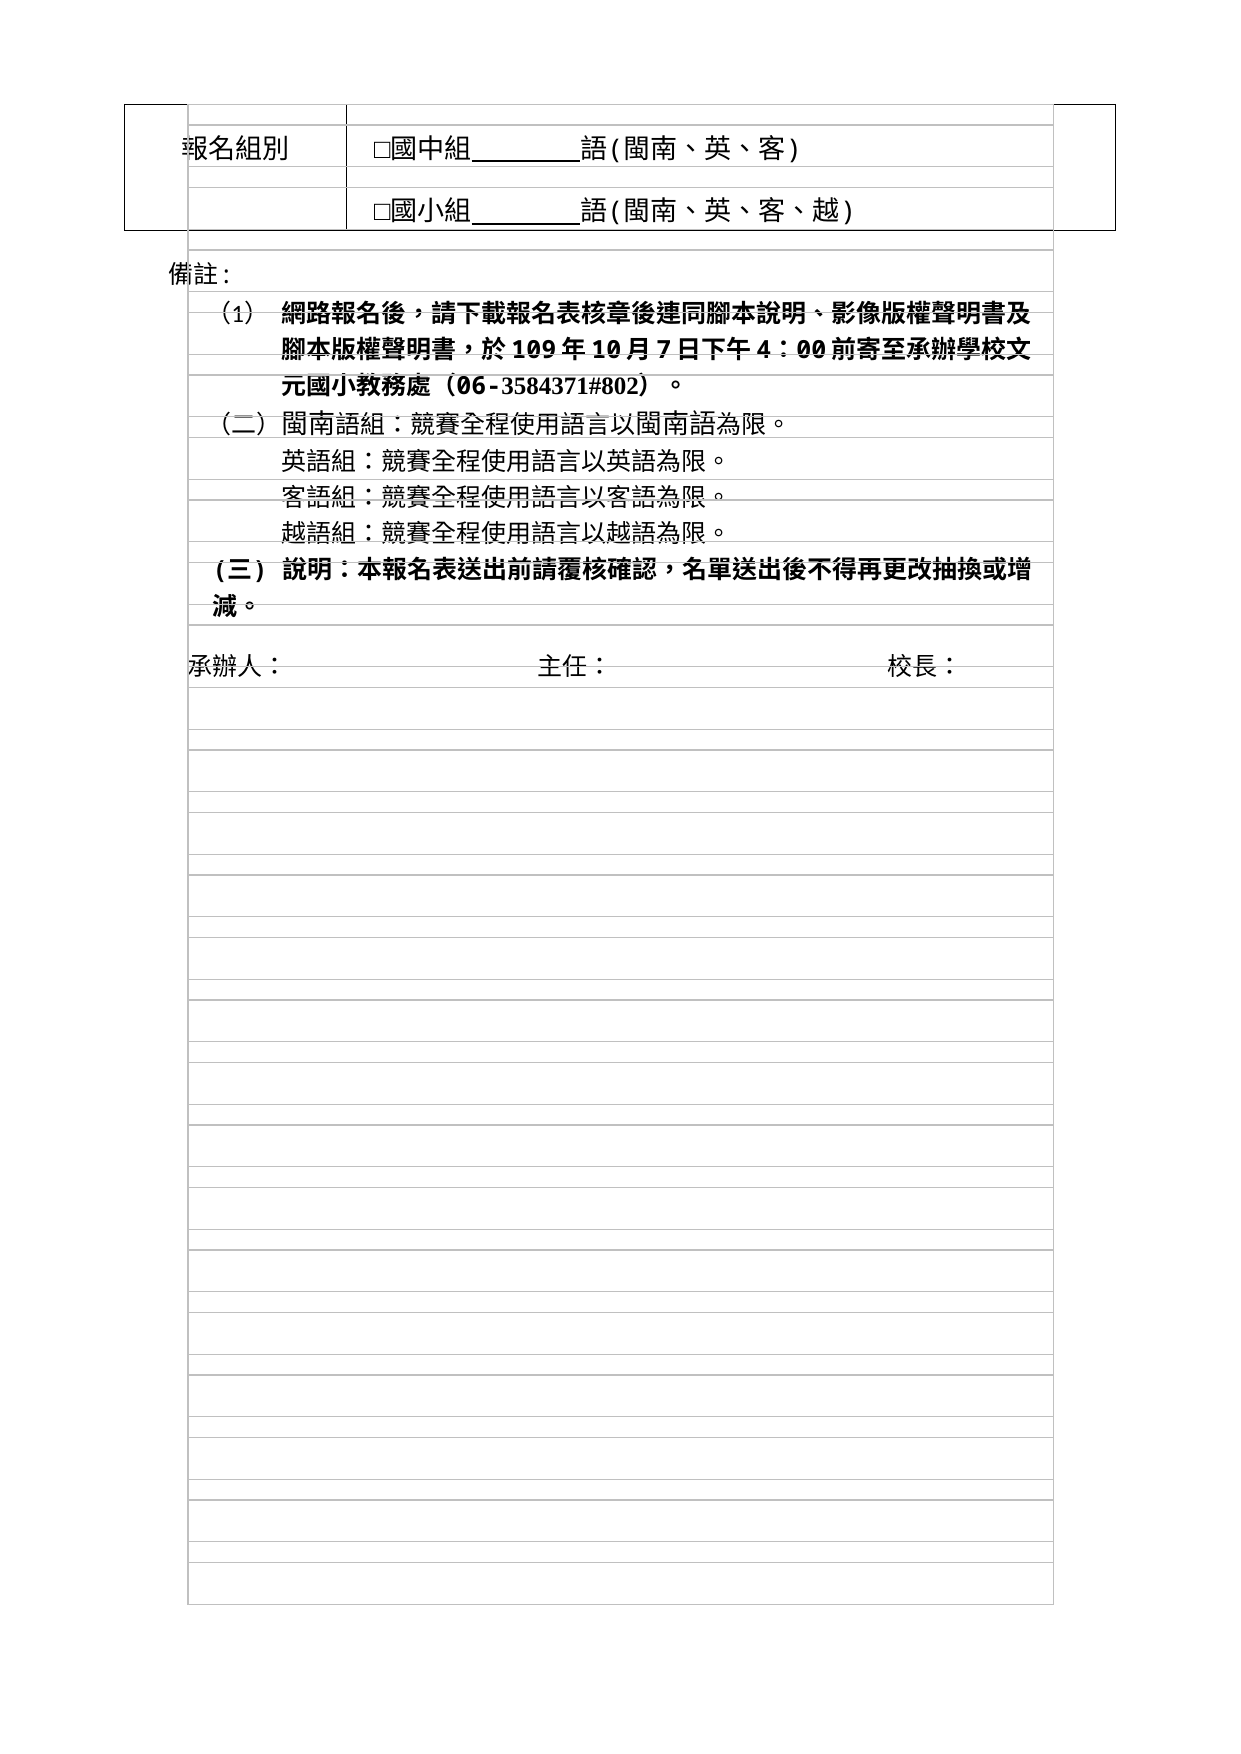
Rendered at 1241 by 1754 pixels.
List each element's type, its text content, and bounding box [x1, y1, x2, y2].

table_cell 報名組別 [125, 105, 187, 230]
text 備註: [169, 231, 187, 274]
table_cell 報名組別 [189, 167, 346, 187]
text 越語組：競賽全程使用語言以越語為限。 (三) 說明：本報名表送出前請覆核確認，名單送出後不得再更改抽換或增減。 [212, 563, 1053, 604]
list 網路報名後，請下載報名表核章後連同腳本說明、影像版權聲明書及腳本版權聲明書，於109年10月7日下午4：00前寄至承辦學校文元國小教務處（06-3584371#802）。 [206, 355, 1053, 374]
text 越語組：競賽全程使用語言以越語為限。 (三) 說明：本報名表送出前請覆核確認，名單送出後不得再更改抽換或增減。 [212, 514, 1053, 541]
text 承辦人： 主任： 校長： [189, 626, 1053, 666]
list 網路報名後，請下載報名表核章後連同腳本說明、影像版權聲明書及腳本版權聲明書，於109年10月7日下午4：00前寄至承辦學校文元國小教務處（06-3584371#802）。 [206, 293, 1053, 312]
text 客語組：競賽全程使用語言以客語為限。 [189, 501, 1053, 514]
table_cell 報名組別 [189, 126, 346, 166]
text 承辦人： 主任： 校長： [189, 667, 1053, 685]
text 備註: [189, 251, 1053, 291]
list 網路報名後，請下載報名表核章後連同腳本說明、影像版權聲明書及腳本版權聲明書，於109年10月7日下午4：00前寄至承辦學校文元國小教務處（06-3584371#802）。 [206, 313, 1053, 354]
text 備註: [189, 231, 1053, 249]
table_cell [1054, 105, 1115, 230]
table_cell [347, 167, 1053, 187]
text 越語組：競賽全程使用語言以越語為限。 (三) 說明：本報名表送出前請覆核確認，名單送出後不得再更改抽換或增減。 [212, 542, 1053, 562]
table_cell □國小組 語(閩南、英、客、越) [347, 188, 1053, 229]
text 客語組：競賽全程使用語言以客語為限。 [189, 480, 1053, 499]
text 英語組：競賽全程使用語言以英語為限。 [189, 441, 1053, 477]
table_cell [347, 105, 1053, 124]
table_cell 報名組別 [189, 105, 346, 124]
text 越語組：競賽全程使用語言以越語為限。 (三) 說明：本報名表送出前請覆核確認，名單送出後不得再更改抽換或增減。 [212, 605, 1053, 622]
table_cell 報名組別 [189, 188, 346, 229]
text （二）閩南語組：競賽全程使用語言以閩南語為限。 [206, 417, 1053, 437]
list 網路報名後，請下載報名表核章後連同腳本說明、影像版權聲明書及腳本版權聲明書，於109年10月7日下午4：00前寄至承辦學校文元國小教務處（06-3584371#802）。 [206, 376, 1053, 402]
text [206, 402, 1053, 416]
table_cell □國中組 語(閩南、英、客) [347, 126, 1053, 166]
text 備註: [169, 272, 187, 293]
